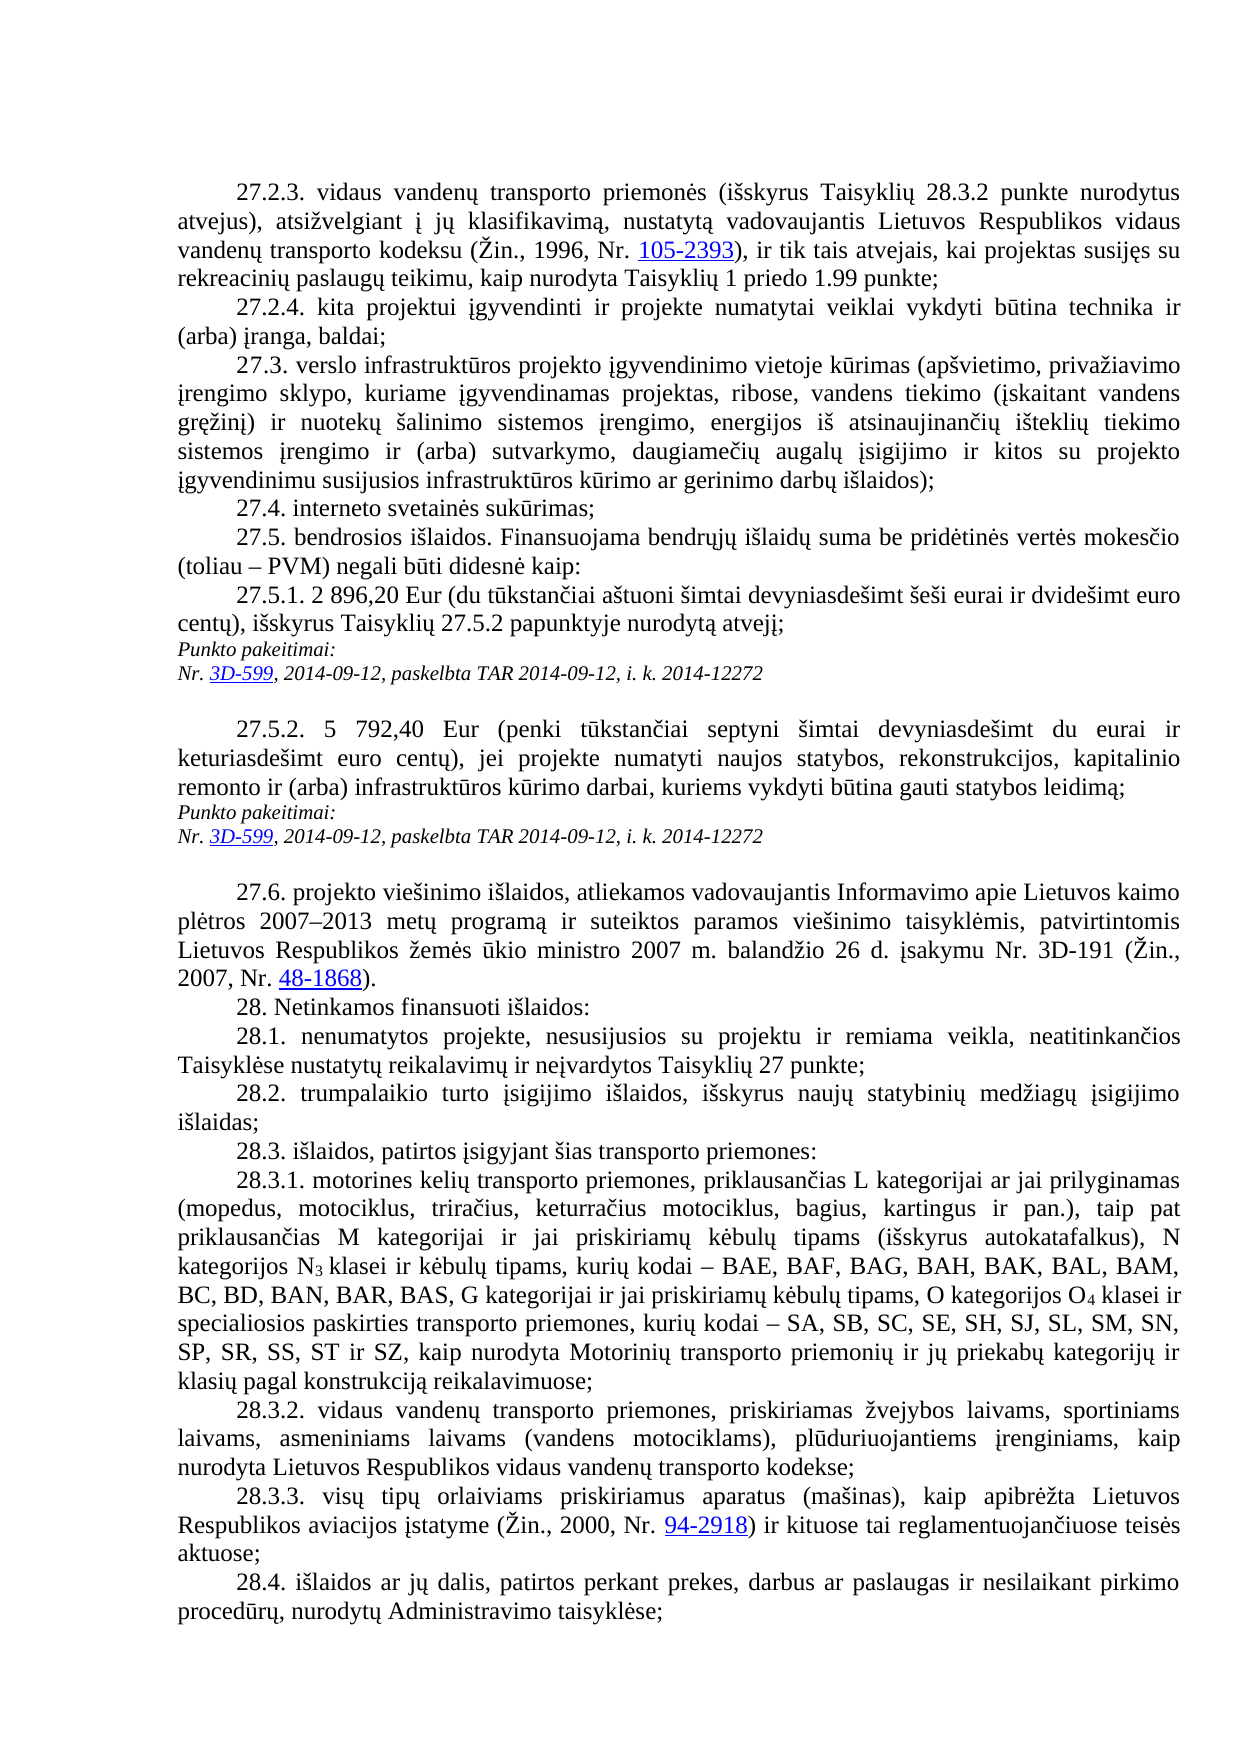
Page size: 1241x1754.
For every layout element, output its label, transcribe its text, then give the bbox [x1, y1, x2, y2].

text 27.2.4. kita projektui įgyvendinti ir projekte numatytai veiklai vykdyti būtina technika ir (arba) įranga, baldai; [177, 292, 1181, 350]
text 27.5. bendrosios išlaidos. Finansuojama bendrųjų išlaidų suma be pridėtinės vertės mokesčio (toliau – PVM) negali būti didesnė kaip: [177, 522, 1181, 580]
text Punkto pakeitimai: [177, 800, 1181, 824]
text Punkto pakeitimai: [177, 637, 1181, 661]
text 27.2.3. vidaus vandenų transporto priemonės (išskyrus Taisyklių 28.3.2 punkte nurodytus atvejus), atsižvelgiant į jų klasifikavimą, nustatytą vadovaujantis Lietuvos Respublikos vidaus vandenų transporto kodeksu (Žin., 1996, Nr. 105-2393), ir tik tais atvejais, kai projektas susijęs su rekreacinių paslaugų teikimu, kaip nurodyta Taisyklių 1 priedo 1.99 punkte; [177, 177, 1181, 292]
text Nr. 3D-599, 2014-09-12, paskelbta TAR 2014-09-12, i. k. 2014-12272 [177, 824, 1181, 848]
text 28. Netinkamos finansuoti išlaidos: [177, 992, 1181, 1021]
text 28.4. išlaidos ar jų dalis, patirtos perkant prekes, darbus ar paslaugas ir nesilaikant pirkimo procedūrų, nurodytų Administravimo taisyklėse; [177, 1567, 1181, 1625]
text 27.3. verslo infrastruktūros projekto įgyvendinimo vietoje kūrimas (apšvietimo, privažiavimo įrengimo sklypo, kuriame įgyvendinamas projektas, ribose, vandens tiekimo (įskaitant vandens gręžinį) ir nuotekų šalinimo sistemos įrengimo, energijos iš atsinaujinančių išteklių tiekimo sistemos įrengimo ir (arba) sutvarkymo, daugiamečių augalų įsigijimo ir kitos su projekto įgyvendinimu susijusios infrastruktūros kūrimo ar gerinimo darbų išlaidos); [177, 350, 1181, 493]
text 28.2. trumpalaikio turto įsigijimo išlaidos, išskyrus naujų statybinių medžiagų įsigijimo išlaidas; [177, 1078, 1181, 1136]
text 28.1. nenumatytos projekte, nesusijusios su projektu ir remiama veikla, neatitinkančios Taisyklėse nustatytų reikalavimų ir neįvardytos Taisyklių 27 punkte; [177, 1021, 1181, 1078]
text 28.3.2. vidaus vandenų transporto priemones, priskiriamas žvejybos laivams, sportiniams laivams, asmeniniams laivams (vandens motociklams), plūduriuojantiems įrenginiams, kaip nurodyta Lietuvos Respublikos vidaus vandenų transporto kodekse; [177, 1395, 1181, 1481]
text 27.6. projekto viešinimo išlaidos, atliekamos vadovaujantis Informavimo apie Lietuvos kaimo plėtros 2007–2013 metų programą ir suteiktos paramos viešinimo taisyklėmis, patvirtintomis Lietuvos Respublikos žemės ūkio ministro 2007 m. balandžio 26 d. įsakymu Nr. 3D-191 (Žin., 2007, Nr. 48-1868). [177, 877, 1181, 992]
text 28.3. išlaidos, patirtos įsigyjant šias transporto priemones: [177, 1136, 1181, 1165]
text 28.3.1. motorines kelių transporto priemones, priklausančias L kategorijai ar jai prilyginamas (mopedus, motociklus, triračius, keturračius motociklus, bagius, kartingus ir pan.), taip pat priklausančias M kategorijai ir jai priskiriamų kėbulų tipams (išskyrus autokatafalkus), N kategorijos N3 klasei ir kėbulų tipams, kurių kodai – BAE, BAF, BAG, BAH, BAK, BAL, BAM, BC, BD, BAN, BAR, BAS, G kategorijai ir jai priskiriamų kėbulų tipams, O kategorijos O4 klasei ir specialiosios paskirties transporto priemones, kurių kodai – SA, SB, SC, SE, SH, SJ, SL, SM, SN, SP, SR, SS, ST ir SZ, kaip nurodyta Motorinių transporto priemonių ir jų priekabų kategorijų ir klasių pagal konstrukciją reikalavimuose; [177, 1165, 1181, 1395]
text 27.4. interneto svetainės sukūrimas; [177, 493, 1181, 522]
text Nr. 3D-599, 2014-09-12, paskelbta TAR 2014-09-12, i. k. 2014-12272 [177, 661, 1181, 685]
text 27.5.2. 5 792,40 Eur (penki tūkstančiai septyni šimtai devyniasdešimt du eurai ir keturiasdešimt euro centų), jei projekte numatyti naujos statybos, rekonstrukcijos, kapitalinio remonto ir (arba) infrastruktūros kūrimo darbai, kuriems vykdyti būtina gauti statybos leidimą; [177, 714, 1181, 800]
text 28.3.3. visų tipų orlaiviams priskiriamus aparatus (mašinas), kaip apibrėžta Lietuvos Respublikos aviacijos įstatyme (Žin., 2000, Nr. 94-2918) ir kituose tai reglamentuojančiuose teisės aktuose; [177, 1481, 1181, 1567]
text 27.5.1. 2 896,20 Eur (du tūkstančiai aštuoni šimtai devyniasdešimt šeši eurai ir dvidešimt euro centų), išskyrus Taisyklių 27.5.2 papunktyje nurodytą atvejį; [177, 580, 1181, 637]
